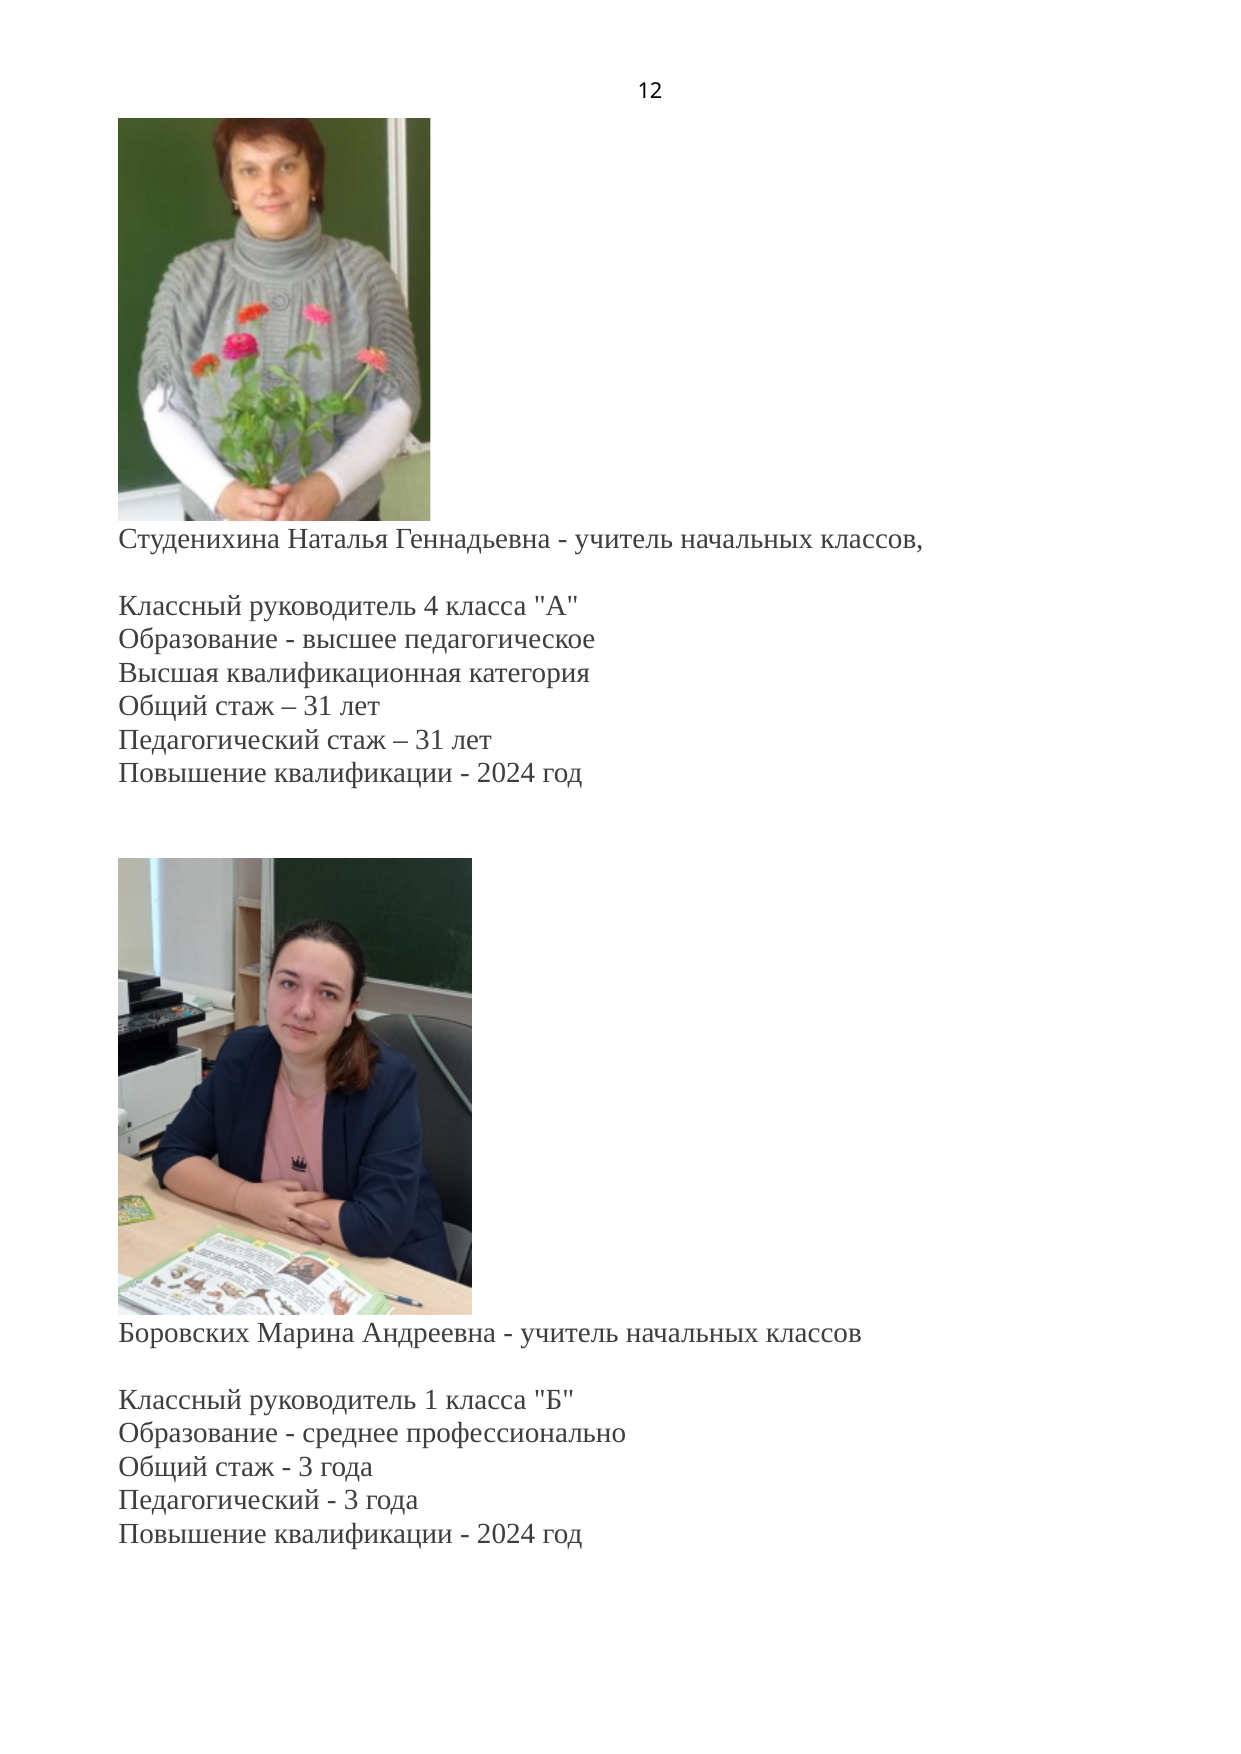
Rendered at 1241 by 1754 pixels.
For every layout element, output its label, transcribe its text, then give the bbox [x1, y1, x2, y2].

text Классный руководитель 1 класса "Б" Образование - среднее профессионально Общий стаж - 3 года Педагогический - 3 года Повышение квалификации - 2024 год [118, 1382, 1181, 1583]
text Боровских Марина Андреевна - учитель начальных классов [118, 1315, 1181, 1382]
text Студенихина Наталья Геннадьевна - учитель начальных классов, Классный руководитель 4 класса "А" Образование - высшее педагогическое Высшая квалификационная категория Общий стаж – 31 лет Педагогический стаж – 31 лет Повышение квалификации - 2024 год [118, 521, 1181, 829]
